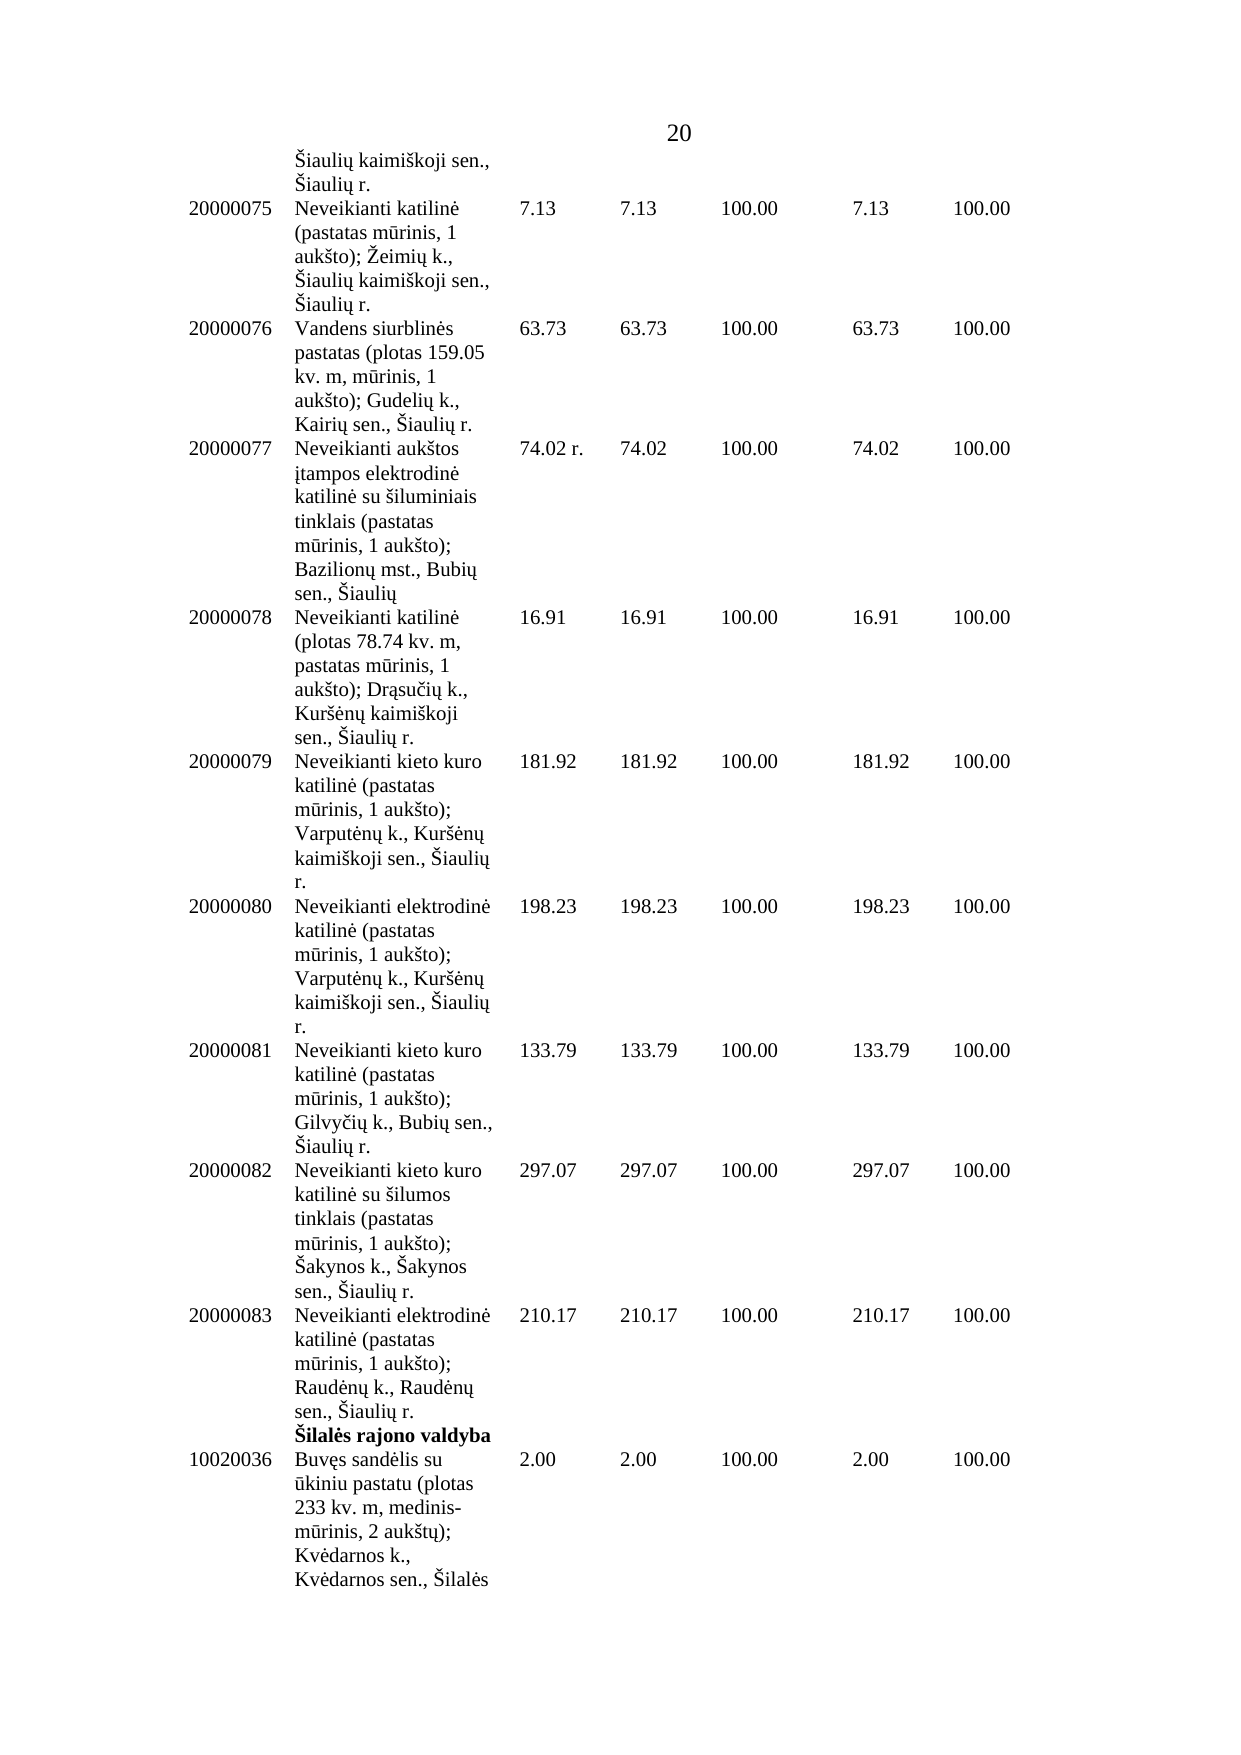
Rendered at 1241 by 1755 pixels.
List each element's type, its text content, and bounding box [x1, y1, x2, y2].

table_cell [1064, 196, 1181, 316]
table_cell Neveikianti katilinė (pastatas mūrinis, 1 aukšto); Žeimių k., Šiaulių kaimiškoji sen., Šiaulių r. [283, 196, 508, 316]
table_cell 210.17 [609, 1303, 709, 1423]
table_cell 20000082 [177, 1158, 283, 1303]
table_cell 63.73 [508, 316, 609, 436]
table_cell [1064, 894, 1181, 1038]
table_cell 20000075 [177, 196, 283, 316]
table_cell 133.79 [841, 1038, 942, 1158]
table_cell 198.23 [508, 894, 609, 1038]
table_cell [609, 148, 709, 196]
table_cell [1064, 436, 1181, 605]
table_cell 10020036 [177, 1447, 283, 1591]
table_cell 100.00 [709, 316, 841, 436]
table_cell 20000081 [177, 1038, 283, 1158]
table_cell Neveikianti elektrodinė katilinė (pastatas mūrinis, 1 aukšto); Varputėnų k., Kuršėnų kaimiškoji sen., Šiaulių r. [283, 894, 508, 1038]
table_cell 2.00 [609, 1447, 709, 1591]
table_cell 100.00 [942, 1447, 1064, 1591]
table_cell [609, 1423, 709, 1447]
table_cell Neveikianti kieto kuro katilinė su šilumos tinklais (pastatas mūrinis, 1 aukšto); Šakynos k., Šakynos sen., Šiaulių r. [283, 1158, 508, 1303]
table_cell [1064, 148, 1181, 196]
table_cell [1064, 1038, 1181, 1158]
table_cell Buvęs sandėlis su ūkiniu pastatu (plotas 233 kv. m, medinis-mūrinis, 2 aukštų); Kvėdarnos k., Kvėdarnos sen., Šilalės [283, 1447, 508, 1591]
table_cell Šilalės rajono valdyba [283, 1423, 609, 1447]
table_cell 297.07 [841, 1158, 942, 1303]
table_cell Neveikianti aukštos įtampos elektrodinė katilinė su šiluminiais tinklais (pastatas mūrinis, 1 aukšto); Bazilionų mst., Bubių sen., Šiaulių [283, 436, 508, 605]
table_cell 100.00 [942, 196, 1064, 316]
table_cell 100.00 [709, 196, 841, 316]
table_cell 7.13 [508, 196, 609, 316]
table_cell 100.00 [942, 894, 1064, 1038]
table_cell [177, 1423, 283, 1447]
table_cell 133.79 [508, 1038, 609, 1158]
table_cell [942, 1423, 1064, 1447]
table_cell 100.00 [709, 749, 841, 893]
table_cell 210.17 [508, 1303, 609, 1423]
table_cell 2.00 [508, 1447, 609, 1591]
table_cell Neveikianti kieto kuro katilinė (pastatas mūrinis, 1 aukšto); Varputėnų k., Kuršėnų kaimiškoji sen., Šiaulių r. [283, 749, 508, 893]
table_cell 100.00 [942, 1038, 1064, 1158]
table_cell 198.23 [609, 894, 709, 1038]
table_cell 2.00 [841, 1447, 942, 1591]
table_cell 181.92 [609, 749, 709, 893]
table_cell [1064, 1447, 1181, 1591]
table_cell [942, 148, 1064, 196]
table_cell Neveikianti elektrodinė katilinė (pastatas mūrinis, 1 aukšto); Raudėnų k., Raudėnų sen., Šiaulių r. [283, 1303, 508, 1423]
table_cell 20000077 [177, 436, 283, 605]
table_cell 198.23 [841, 894, 942, 1038]
table_cell 100.00 [942, 605, 1064, 749]
table_cell [1064, 1303, 1181, 1423]
table_cell [709, 148, 841, 196]
table_cell Šiaulių kaimiškoji sen., Šiaulių r. [283, 148, 508, 196]
table_cell 181.92 [508, 749, 609, 893]
table_cell [1064, 605, 1181, 749]
table_cell 100.00 [709, 1158, 841, 1303]
table_cell [508, 148, 609, 196]
table_cell 100.00 [942, 1158, 1064, 1303]
table_cell 100.00 [942, 436, 1064, 605]
table_cell [1064, 1423, 1181, 1447]
table_cell 20000076 [177, 316, 283, 436]
table_cell 63.73 [841, 316, 942, 436]
table_cell 100.00 [942, 1303, 1064, 1423]
table_cell 100.00 [709, 1038, 841, 1158]
table_cell 210.17 [841, 1303, 942, 1423]
table_cell Neveikianti katilinė (plotas 78.74 kv. m, pastatas mūrinis, 1 aukšto); Drąsučių k., Kuršėnų kaimiškoji sen., Šiaulių r. [283, 605, 508, 749]
table_cell Neveikianti kieto kuro katilinė (pastatas mūrinis, 1 aukšto); Gilvyčių k., Bubių sen., Šiaulių r. [283, 1038, 508, 1158]
table_cell [709, 1423, 841, 1447]
table_cell 63.73 [609, 316, 709, 436]
table_cell 74.02 [841, 436, 942, 605]
table_cell 181.92 [841, 749, 942, 893]
table_cell Vandens siurblinės pastatas (plotas 159.05 kv. m, mūrinis, 1 aukšto); Gudelių k., Kairių sen., Šiaulių r. [283, 316, 508, 436]
table_cell [1064, 316, 1181, 436]
table_cell 16.91 [508, 605, 609, 749]
table_cell 100.00 [709, 1303, 841, 1423]
table_cell 20000078 [177, 605, 283, 749]
table_cell [1064, 749, 1181, 893]
table_cell 133.79 [609, 1038, 709, 1158]
table_cell [1064, 1158, 1181, 1303]
table_cell 16.91 [841, 605, 942, 749]
table_cell [841, 148, 942, 196]
table_cell 74.02 r. [508, 436, 609, 605]
table_cell 74.02 [609, 436, 709, 605]
table_cell 297.07 [508, 1158, 609, 1303]
table_cell [177, 148, 283, 196]
table_cell 100.00 [942, 316, 1064, 436]
table_cell 20000080 [177, 894, 283, 1038]
table_cell 20000079 [177, 749, 283, 893]
table_cell 20000083 [177, 1303, 283, 1423]
table_cell 100.00 [942, 749, 1064, 893]
table_cell [841, 1423, 942, 1447]
table_cell 297.07 [609, 1158, 709, 1303]
table_cell 100.00 [709, 1447, 841, 1591]
table_cell 100.00 [709, 605, 841, 749]
table_cell 7.13 [609, 196, 709, 316]
table_cell 16.91 [609, 605, 709, 749]
table_cell 100.00 [709, 436, 841, 605]
table_cell 7.13 [841, 196, 942, 316]
table_cell 100.00 [709, 894, 841, 1038]
